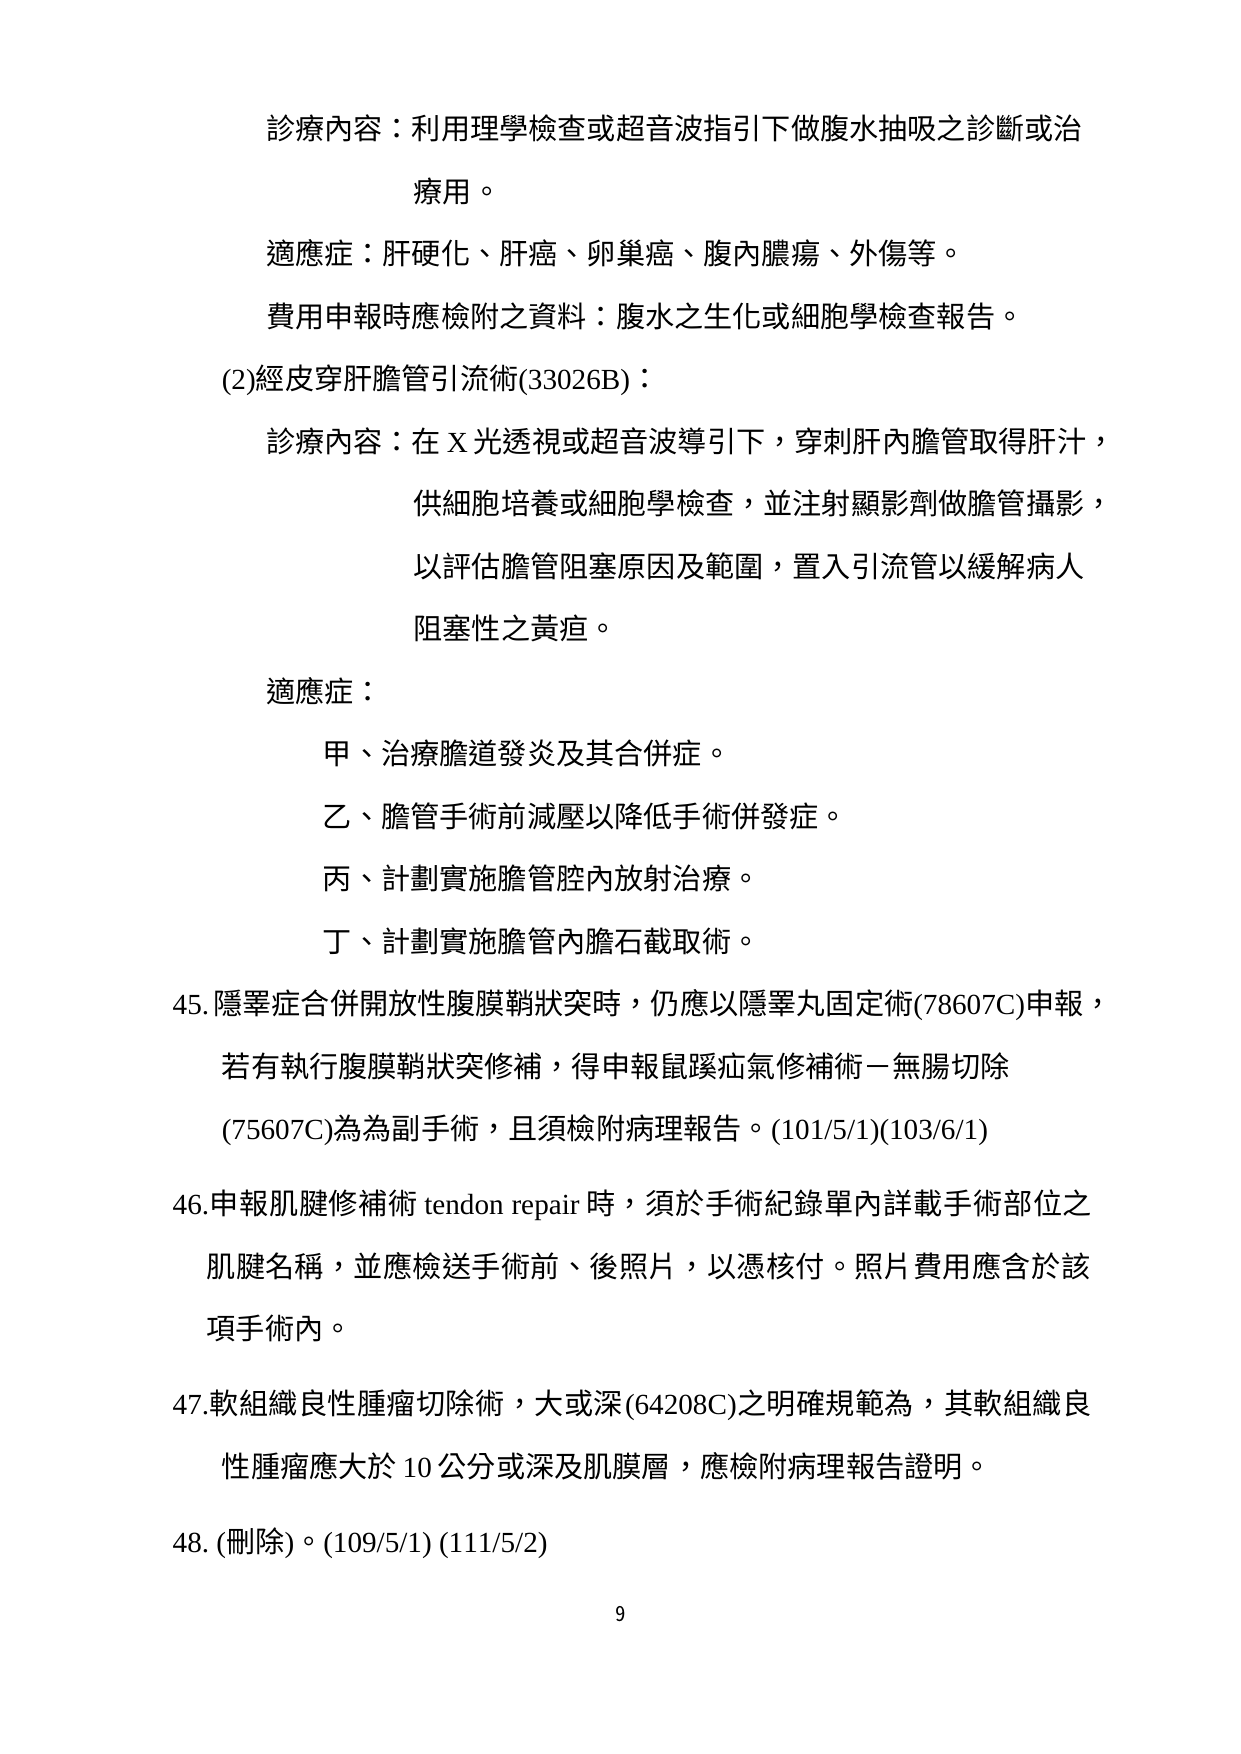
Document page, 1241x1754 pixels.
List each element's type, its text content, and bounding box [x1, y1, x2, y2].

text 診療內容：利用理學檢查或超音波指引下做腹水抽吸之診斷或治療用。 [266, 89, 1092, 214]
text 丙、計劃實施膽管腔內放射治療。 [323, 839, 1092, 902]
text 費用申報時應檢附之資料：腹水之生化或細胞學檢查報告。 [266, 277, 1092, 339]
text 丁、計劃實施膽管內膽石截取術。 [323, 902, 1092, 964]
text 46.申報肌腱修補術tendon repair時，須於手術紀錄單內詳載手術部位之肌腱名稱，並應檢送手術前、後照片，以憑核付。照片費用應含於該項手術內。 [172, 1164, 1092, 1352]
text 適應症： [266, 652, 1092, 714]
text 適應症：肝硬化、肝癌、卵巢癌、腹內膿瘍、外傷等。 [266, 214, 1092, 277]
text 乙、膽管手術前減壓以降低手術併發症。 [323, 777, 1092, 839]
text 48. (刪除)。(109/5/1) (111/5/2) [172, 1502, 1092, 1564]
text 45. 隱睪症合併開放性腹膜鞘狀突時，仍應以隱睪丸固定術(78607C)申報，若有執行腹膜鞘狀突修補，得申報鼠蹊疝氣修補術－無腸切除(75607C)為為副手術，且須檢附病理報告。(101/5/1)(103/6/1) [172, 964, 1092, 1152]
text (2)經皮穿肝膽管引流術(33026B)： [222, 339, 1092, 402]
text 47.軟組織良性腫瘤切除術，大或深(64208C)之明確規範為，其軟組織良性腫瘤應大於10公分或深及肌膜層，應檢附病理報告證明。 [172, 1364, 1092, 1489]
text 甲、治療膽道發炎及其合併症。 [323, 714, 1092, 777]
text 診療內容：在X光透視或超音波導引下，穿刺肝內膽管取得肝汁，供細胞培養或細胞學檢查，並注射顯影劑做膽管攝影，以評估膽管阻塞原因及範圍，置入引流管以緩解病人阻塞性之黃疸。 [266, 402, 1092, 652]
